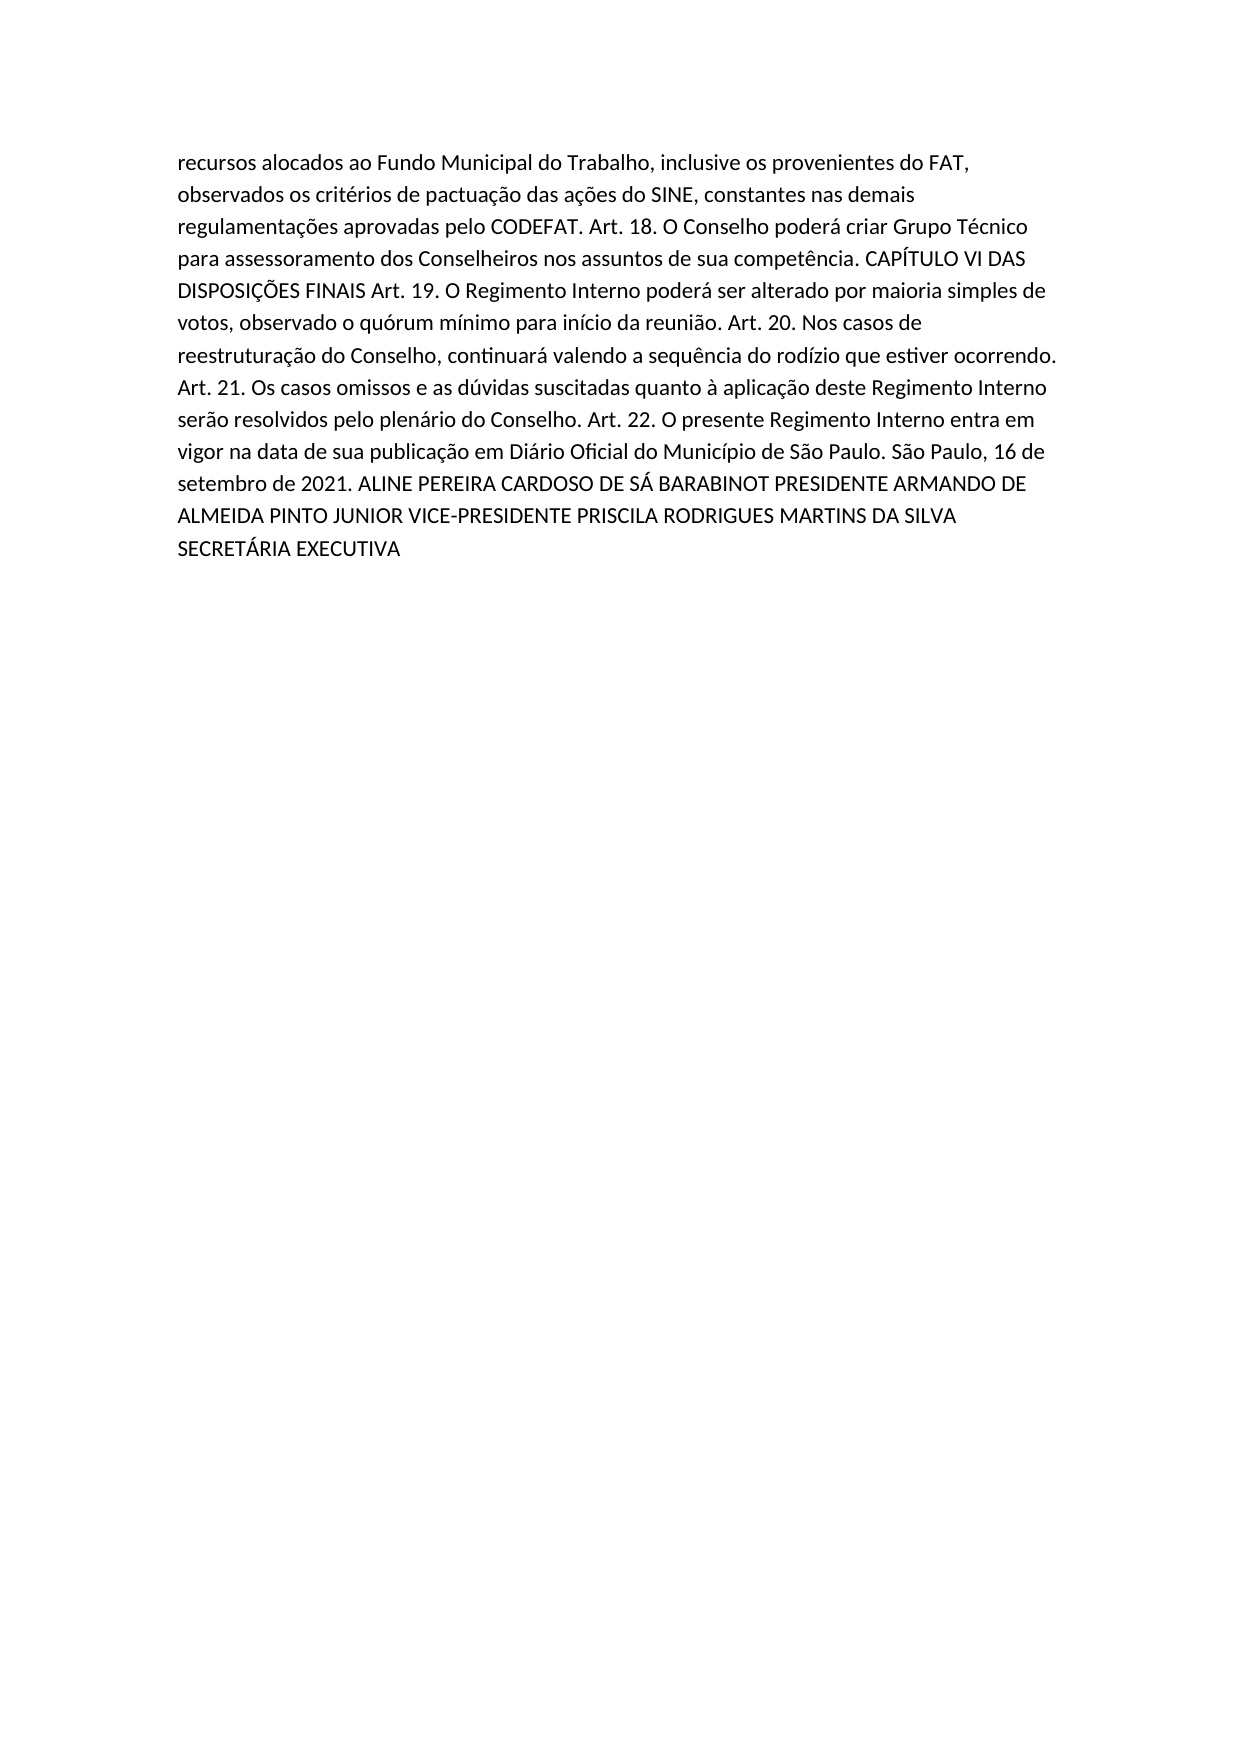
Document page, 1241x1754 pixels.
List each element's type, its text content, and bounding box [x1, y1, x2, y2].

text recursos alocados ao Fundo Municipal do Trabalho, inclusive os provenientes do FAT, observados os critérios de pactuação das ações do SINE, constantes nas demais regulamentações aprovadas pelo CODEFAT. Art. 18. O Conselho poderá criar Grupo Técnico para assessoramento dos Conselheiros nos assuntos de sua competência. CAPÍTULO VI DAS DISPOSIÇÕES FINAIS Art. 19. O Regimento Interno poderá ser alterado por maioria simples de votos, observado o quórum mínimo para início da reunião. Art. 20. Nos casos de reestruturação do Conselho, continuará valendo a sequência do rodízio que estiver ocorrendo. Art. 21. Os casos omissos e as dúvidas suscitadas quanto à aplicação deste Regimento Interno serão resolvidos pelo plenário do Conselho. Art. 22. O presente Regimento Interno entra em vigor na data de sua publicação em Diário Oficial do Município de São Paulo. São Paulo, 16 de setembro de 2021. ALINE PEREIRA CARDOSO DE SÁ BARABINOT PRESIDENTE ARMANDO DE ALMEIDA PINTO JUNIOR VICE-PRESIDENTE PRISCILA RODRIGUES MARTINS DA SILVA SECRETÁRIA EXECUTIVA [177, 148, 1063, 562]
